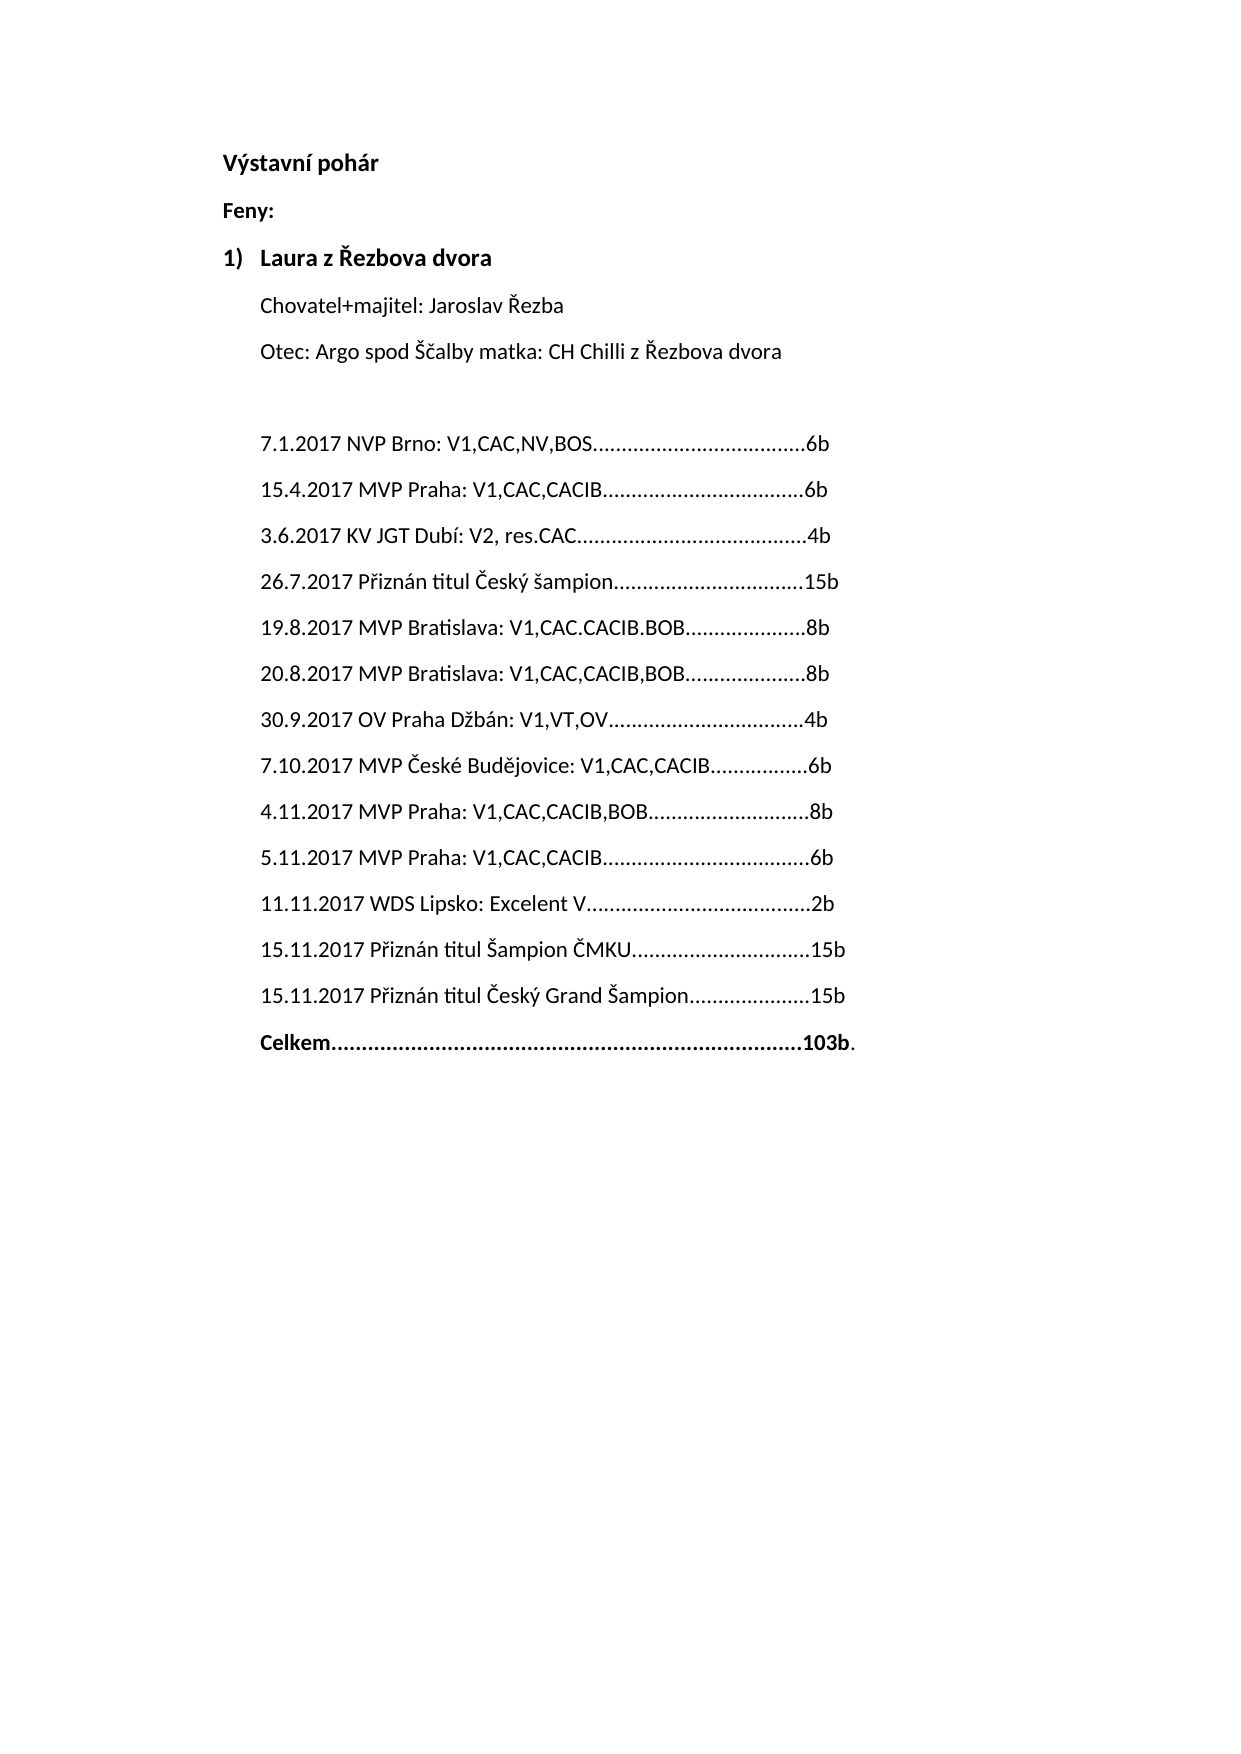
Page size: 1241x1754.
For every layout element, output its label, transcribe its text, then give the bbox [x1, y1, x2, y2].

list 3.6.2017 KV JGT Dubí: V2, res.CAC........................................4b [260, 521, 1093, 549]
list 4.11.2017 MVP Praha: V1,CAC,CACIB,BOB............................8b [260, 797, 1093, 825]
list Feny: [223, 196, 1093, 224]
list 15.4.2017 MVP Praha: V1,CAC,CACIB...................................6b [260, 475, 1093, 503]
list 15.11.2017 Přiznán titul Šampion ČMKU...............................15b [260, 936, 1093, 963]
list 15.11.2017 Přiznán titul Český Grand Šampion.....................15b [260, 982, 1093, 1009]
list Chovatel+majitel: Jaroslav Řezba [260, 291, 1093, 319]
list Výstavní pohár [223, 148, 1093, 178]
list 11.11.2017 WDS Lipsko: Excelent V.......................................2b [260, 889, 1093, 917]
list 20.8.2017 MVP Bratislava: V1,CAC,CACIB,BOB.....................8b [260, 659, 1093, 687]
list 30.9.2017 OV Praha Džbán: V1,VT,OV..................................4b [260, 705, 1093, 733]
list 26.7.2017 Přiznán titul Český šampion.................................15b [260, 567, 1093, 595]
list Otec: Argo spod Ščalby matka: CH Chilli z Řezbova dvora [260, 337, 1093, 365]
list 19.8.2017 MVP Bratislava: V1,CAC.CACIB.BOB.....................8b [260, 613, 1093, 641]
list 7.1.2017 NVP Brno: V1,CAC,NV,BOS.....................................6b [260, 429, 1093, 457]
list 7.10.2017 MVP České Budějovice: V1,CAC,CACIB.................6b [260, 751, 1093, 779]
list 5.11.2017 MVP Praha: V1,CAC,CACIB....................................6b [260, 843, 1093, 871]
list Celkem.............................................................................103b. [260, 1028, 1093, 1056]
list Laura z Řezbova dvora [223, 242, 1093, 273]
